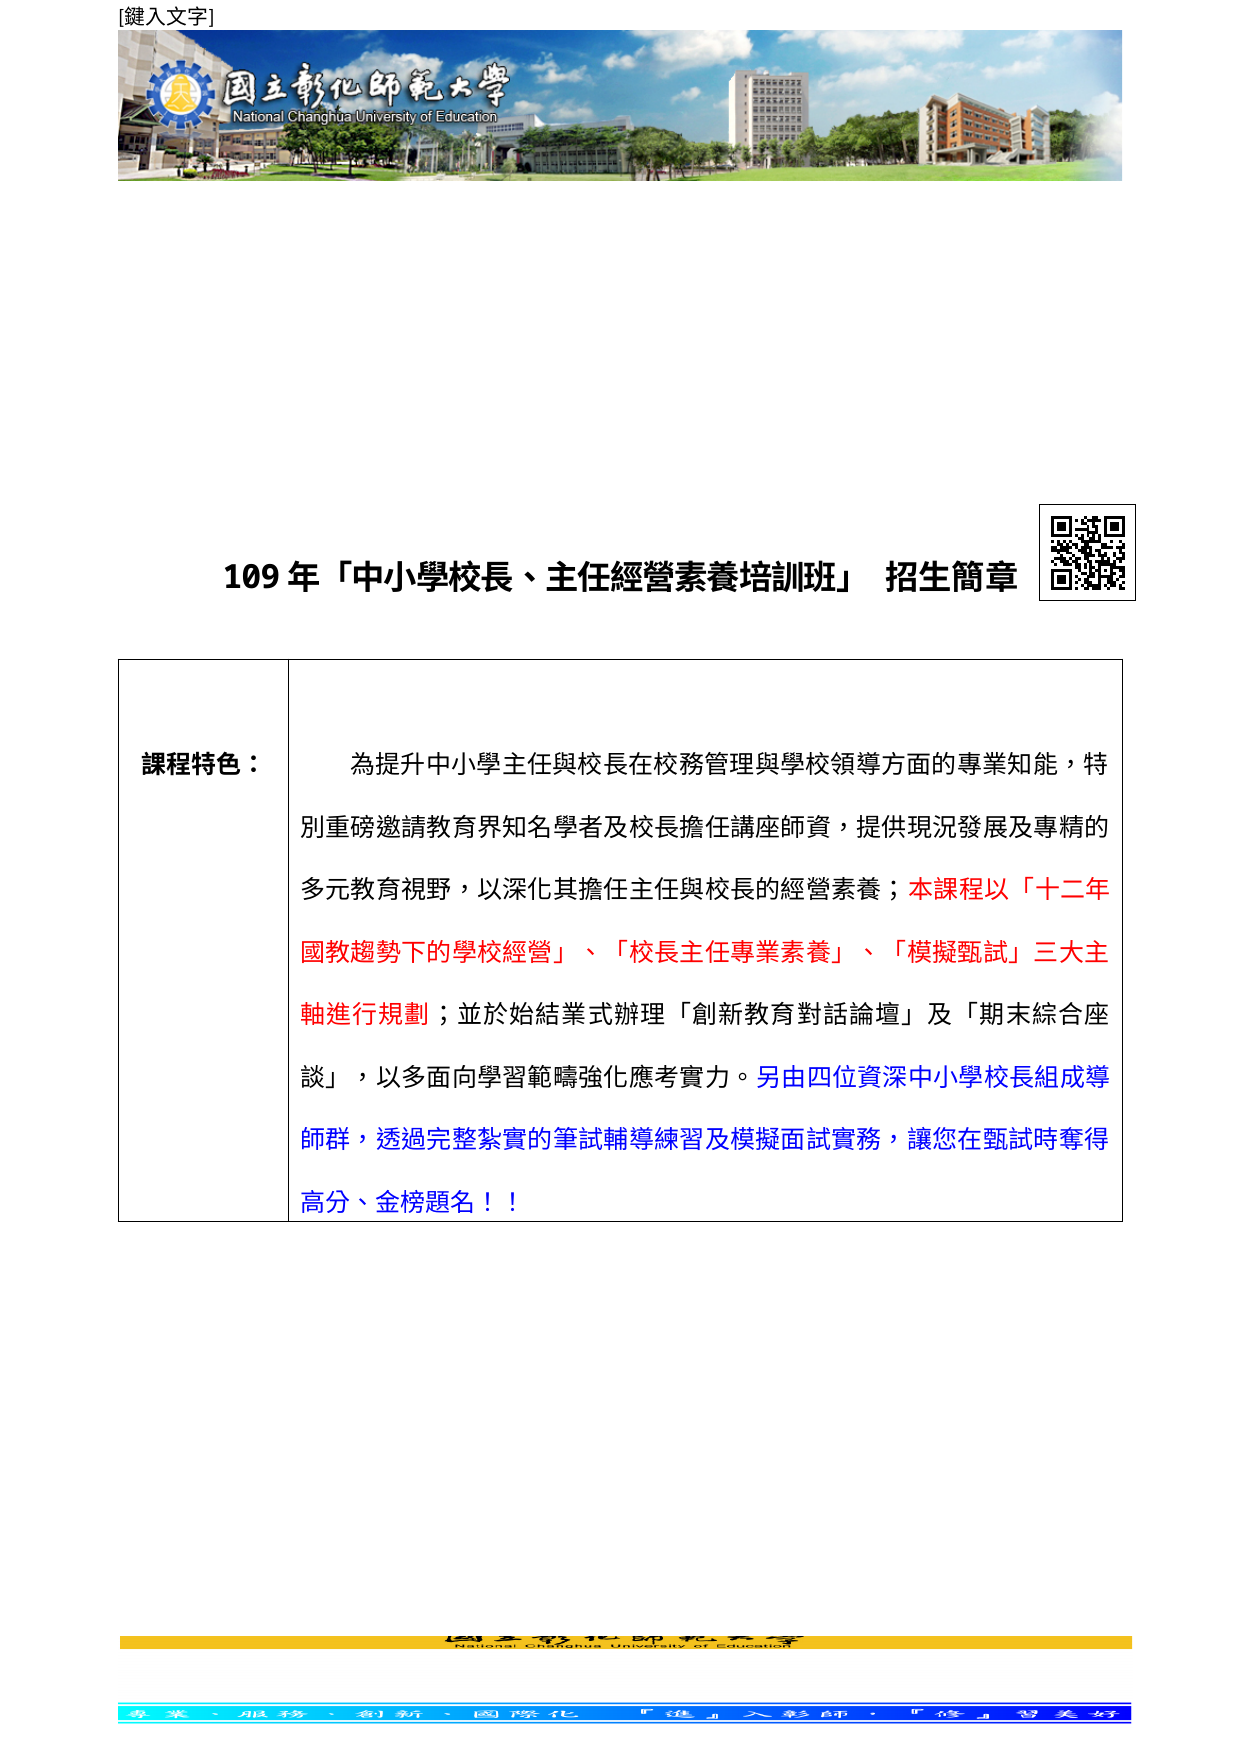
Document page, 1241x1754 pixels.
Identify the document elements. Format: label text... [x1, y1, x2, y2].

table_header 課程特色： [119, 660, 288, 1221]
table_header 為提升中小學主任與校長在校務管理與學校領導方面的專業知能，特別重磅邀請教育界知名學者及校長擔任講座師資，提供現況發展及專精的多元教育視野，以深化其擔任主任與校長的經營素養；本課程以「十二年國教趨勢下的學校經營」、「校長主任專業素養」、「模擬甄試」三大主軸進行規劃；並於始結業式辦理「創新教育對話論壇」及「期末綜合座談」，以多面向學習範疇強化應考實力。另由四位資深中小學校長組成導師群，透過完整紮實的筆試輔導練習及模擬面試實務，讓您在甄試時奪得高分、金榜題名！！ [289, 660, 1122, 1221]
text 109年「中小學校長、主任經營素養培訓班」 招生簡章 [118, 533, 1039, 596]
